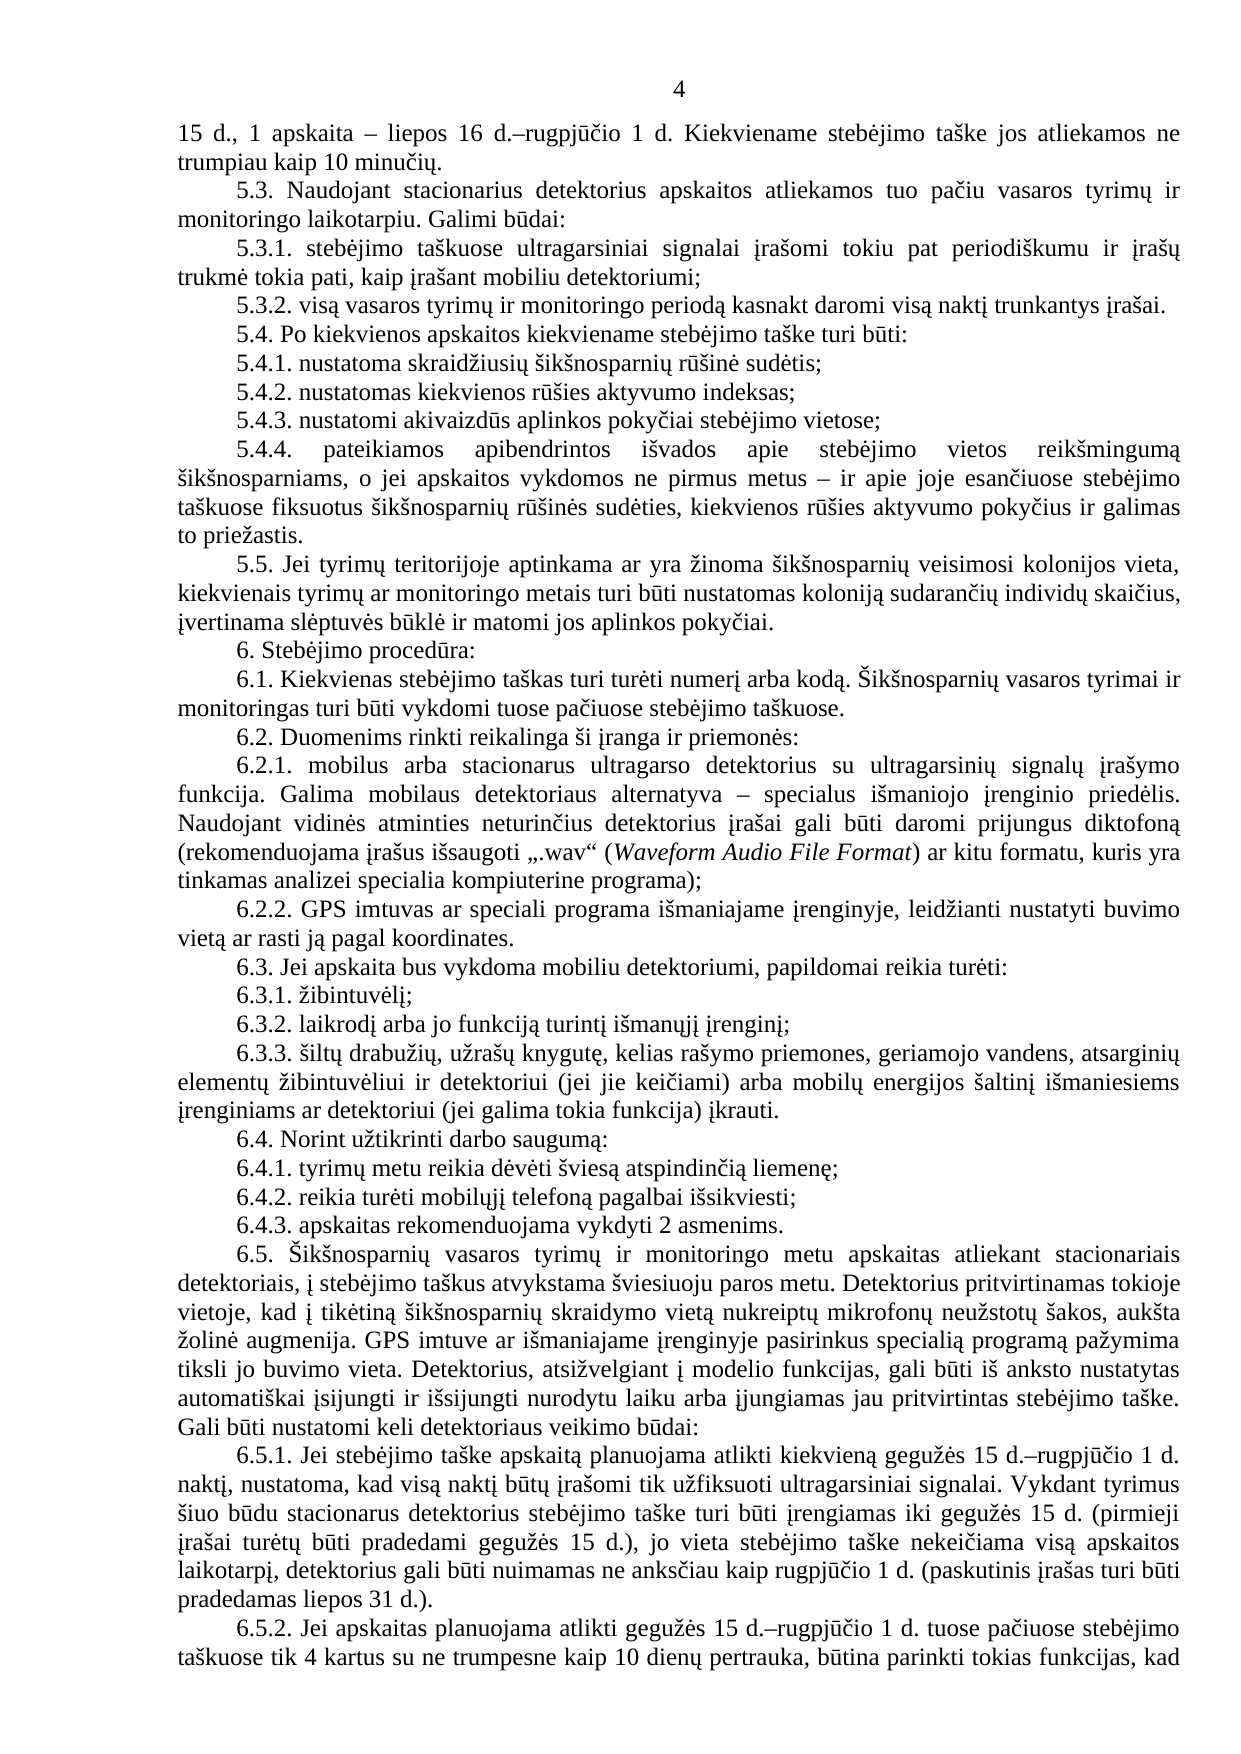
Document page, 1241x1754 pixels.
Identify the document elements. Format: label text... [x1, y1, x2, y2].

text 6.2.1. mobilus arba stacionarus ultragarso detektorius su ultragarsinių signalų įrašymo funkcija. Galima mobilaus detektoriaus alternatyva – specialus išmaniojo įrenginio priedėlis. Naudojant vidinės atminties neturinčius detektorius įrašai gali būti daromi prijungus diktofoną (rekomenduojama įrašus išsaugoti „.wav“ (Waveform Audio File Format) ar kitu formatu, kuris yra tinkamas analizei specialia kompiuterine programa); [177, 751, 1181, 894]
text 5.4. Po kiekvienos apskaitos kiekviename stebėjimo taške turi būti: [177, 319, 1181, 348]
text 6.4.3. apskaitas rekomenduojama vykdyti 2 asmenims. [177, 1211, 1181, 1239]
text 6.3. Jei apskaita bus vykdoma mobiliu detektoriumi, papildomai reikia turėti: [177, 952, 1181, 981]
text 6.5.1. Jei stebėjimo taške apskaitą planuojama atlikti kiekvieną gegužės 15 d.–rugpjūčio 1 d. naktį, nustatoma, kad visą naktį būtų įrašomi tik užfiksuoti ultragarsiniai signalai. Vykdant tyrimus šiuo būdu stacionarus detektorius stebėjimo taške turi būti įrengiamas iki gegužės 15 d. (pirmieji įrašai turėtų būti pradedami gegužės 15 d.), jo vieta stebėjimo taške nekeičiama visą apskaitos laikotarpį, detektorius gali būti nuimamas ne anksčiau kaip rugpjūčio 1 d. (paskutinis įrašas turi būti pradedamas liepos 31 d.). [177, 1441, 1181, 1613]
text 5.5. Jei tyrimų teritorijoje aptinkama ar yra žinoma šikšnosparnių veisimosi kolonijos vieta, kiekvienais tyrimų ar monitoringo metais turi būti nustatomas koloniją sudarančių individų skaičius, įvertinama slėptuvės būklė ir matomi jos aplinkos pokyčiai. [177, 549, 1181, 636]
text 5.3.2. visą vasaros tyrimų ir monitoringo periodą kasnakt daromi visą naktį trunkantys įrašai. [177, 291, 1181, 319]
text 15 d., 1 apskaita – liepos 16 d.–rugpjūčio 1 d. Kiekviename stebėjimo taške jos atliekamos ne trumpiau kaip 10 minučių. [177, 118, 1181, 176]
text 5.4.1. nustatoma skraidžiusių šikšnosparnių rūšinė sudėtis; [177, 348, 1181, 377]
text 6.3.1. žibintuvėlį; [177, 981, 1181, 1009]
text 6.2. Duomenims rinkti reikalinga ši įranga ir priemonės: [177, 722, 1181, 751]
text 6. Stebėjimo procedūra: [177, 636, 1181, 664]
text 5.4.3. nustatomi akivaizdūs aplinkos pokyčiai stebėjimo vietose; [177, 406, 1181, 434]
text 6.2.2. GPS imtuvas ar speciali programa išmaniajame įrenginyje, leidžianti nustatyti buvimo vietą ar rasti ją pagal koordinates. [177, 894, 1181, 952]
text 6.4.2. reikia turėti mobilųjį telefoną pagalbai išsikviesti; [177, 1182, 1181, 1211]
text 5.4.2. nustatomas kiekvienos rūšies aktyvumo indeksas; [177, 377, 1181, 406]
text 6.3.3. šiltų drabužių, užrašų knygutę, kelias rašymo priemones, geriamojo vandens, atsarginių elementų žibintuvėliui ir detektoriui (jei jie keičiami) arba mobilų energijos šaltinį išmaniesiems įrenginiams ar detektoriui (jei galima tokia funkcija) įkrauti. [177, 1038, 1181, 1124]
text 5.3.1. stebėjimo taškuose ultragarsiniai signalai įrašomi tokiu pat periodiškumu ir įrašų trukmė tokia pati, kaip įrašant mobiliu detektoriumi; [177, 233, 1181, 291]
text 6.5. Šikšnosparnių vasaros tyrimų ir monitoringo metu apskaitas atliekant stacionariais detektoriais, į stebėjimo taškus atvykstama šviesiuoju paros metu. Detektorius pritvirtinamas tokioje vietoje, kad į tikėtiną šikšnosparnių skraidymo vietą nukreiptų mikrofonų neužstotų šakos, aukšta žolinė augmenija. GPS imtuve ar išmaniajame įrenginyje pasirinkus specialią programą pažymima tiksli jo buvimo vieta. Detektorius, atsižvelgiant į modelio funkcijas, gali būti iš anksto nustatytas automatiškai įsijungti ir išsijungti nurodytu laiku arba įjungiamas jau pritvirtintas stebėjimo taške. Gali būti nustatomi keli detektoriaus veikimo būdai: [177, 1239, 1181, 1441]
text 6.4. Norint užtikrinti darbo saugumą: [177, 1124, 1181, 1153]
text 6.4.1. tyrimų metu reikia dėvėti šviesą atspindinčią liemenę; [177, 1153, 1181, 1182]
text 5.3. Naudojant stacionarius detektorius apskaitos atliekamos tuo pačiu vasaros tyrimų ir monitoringo laikotarpiu. Galimi būdai: [177, 176, 1181, 233]
text 6.5.2. Jei apskaitas planuojama atlikti gegužės 15 d.–rugpjūčio 1 d. tuose pačiuose stebėjimo taškuose tik 4 kartus su ne trumpesne kaip 10 dienų pertrauka, būtina parinkti tokias funkcijas, kad [177, 1613, 1181, 1671]
text 6.3.2. laikrodį arba jo funkciją turintį išmanųjį įrenginį; [177, 1009, 1181, 1038]
text 5.4.4. pateikiamos apibendrintos išvados apie stebėjimo vietos reikšmingumą šikšnosparniams, o jei apskaitos vykdomos ne pirmus metus – ir apie joje esančiuose stebėjimo taškuose fiksuotus šikšnosparnių rūšinės sudėties, kiekvienos rūšies aktyvumo pokyčius ir galimas to priežastis. [177, 434, 1181, 549]
text 6.1. Kiekvienas stebėjimo taškas turi turėti numerį arba kodą. Šikšnosparnių vasaros tyrimai ir monitoringas turi būti vykdomi tuose pačiuose stebėjimo taškuose. [177, 664, 1181, 722]
